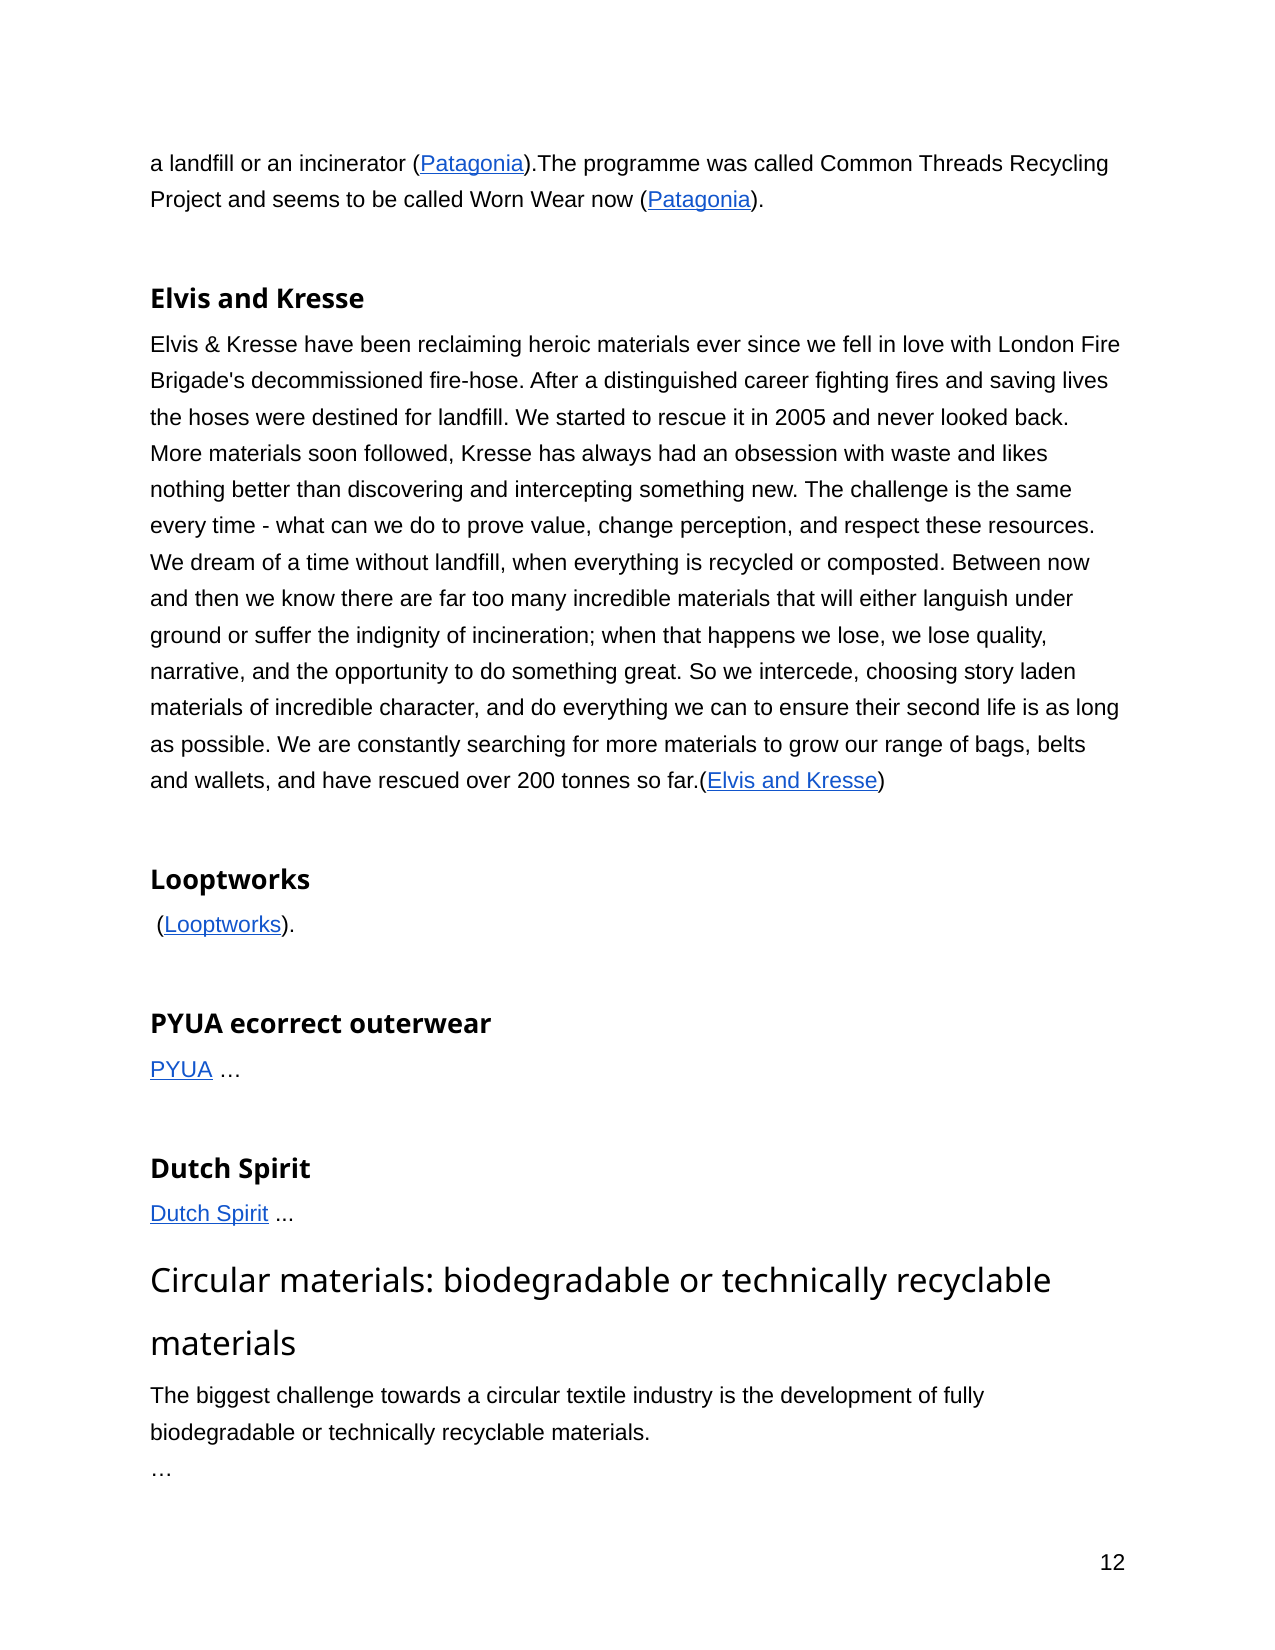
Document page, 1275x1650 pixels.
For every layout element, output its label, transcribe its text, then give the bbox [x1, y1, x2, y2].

text Elvis & Kresse have been reclaiming heroic materials ever since we fell in love with London Fire Brigade's decommissioned fire-hose. After a distinguished career fighting fires and saving lives the hoses were destined for landfill. We started to rescue it in 2005 and never looked back. More materials soon followed, Kresse has always had an obsession with waste and likes nothing better than discovering and intercepting something new. The challenge is the same every time - what can we do to prove value, change perception, and respect these resources. We dream of a time without landfill, when everything is recycled or composted. Between now and then we know there are far too many incredible materials that will either languish under ground or suffer the indignity of incineration; when that happens we lose, we lose quality, narrative, and the opportunity to do something great. So we intercede, choosing story laden materials of incredible character, and do everything we can to ensure their second life is as long as possible. We are constantly searching for more materials to grow our range of bags, belts and wallets, and have rescued over 200 tonnes so far.(Elvis and Kresse) [150, 331, 1125, 793]
text Dutch Spirit ... [150, 1200, 1125, 1226]
subtitle PYUA ecorrect outerwear [150, 1005, 1125, 1042]
text PYUA … [150, 1056, 1125, 1082]
subtitle Dutch Spirit [150, 1149, 1125, 1186]
text … [150, 1455, 1125, 1482]
subtitle Circular materials: biodegradable or technically recyclable materials [150, 1257, 1125, 1365]
text (Looptworks). [150, 911, 1125, 938]
subtitle Looptworks [150, 861, 1125, 897]
subtitle Elvis and Kresse [150, 280, 1125, 317]
text The biggest challenge towards a circular textile industry is the development of fully biodegradable or technically recyclable materials. [150, 1382, 1125, 1445]
text a landfill or an incinerator (Patagonia).The programme was called Common Threads Recycling Project and seems to be called Worn Wear now (Patagonia). [150, 150, 1125, 213]
